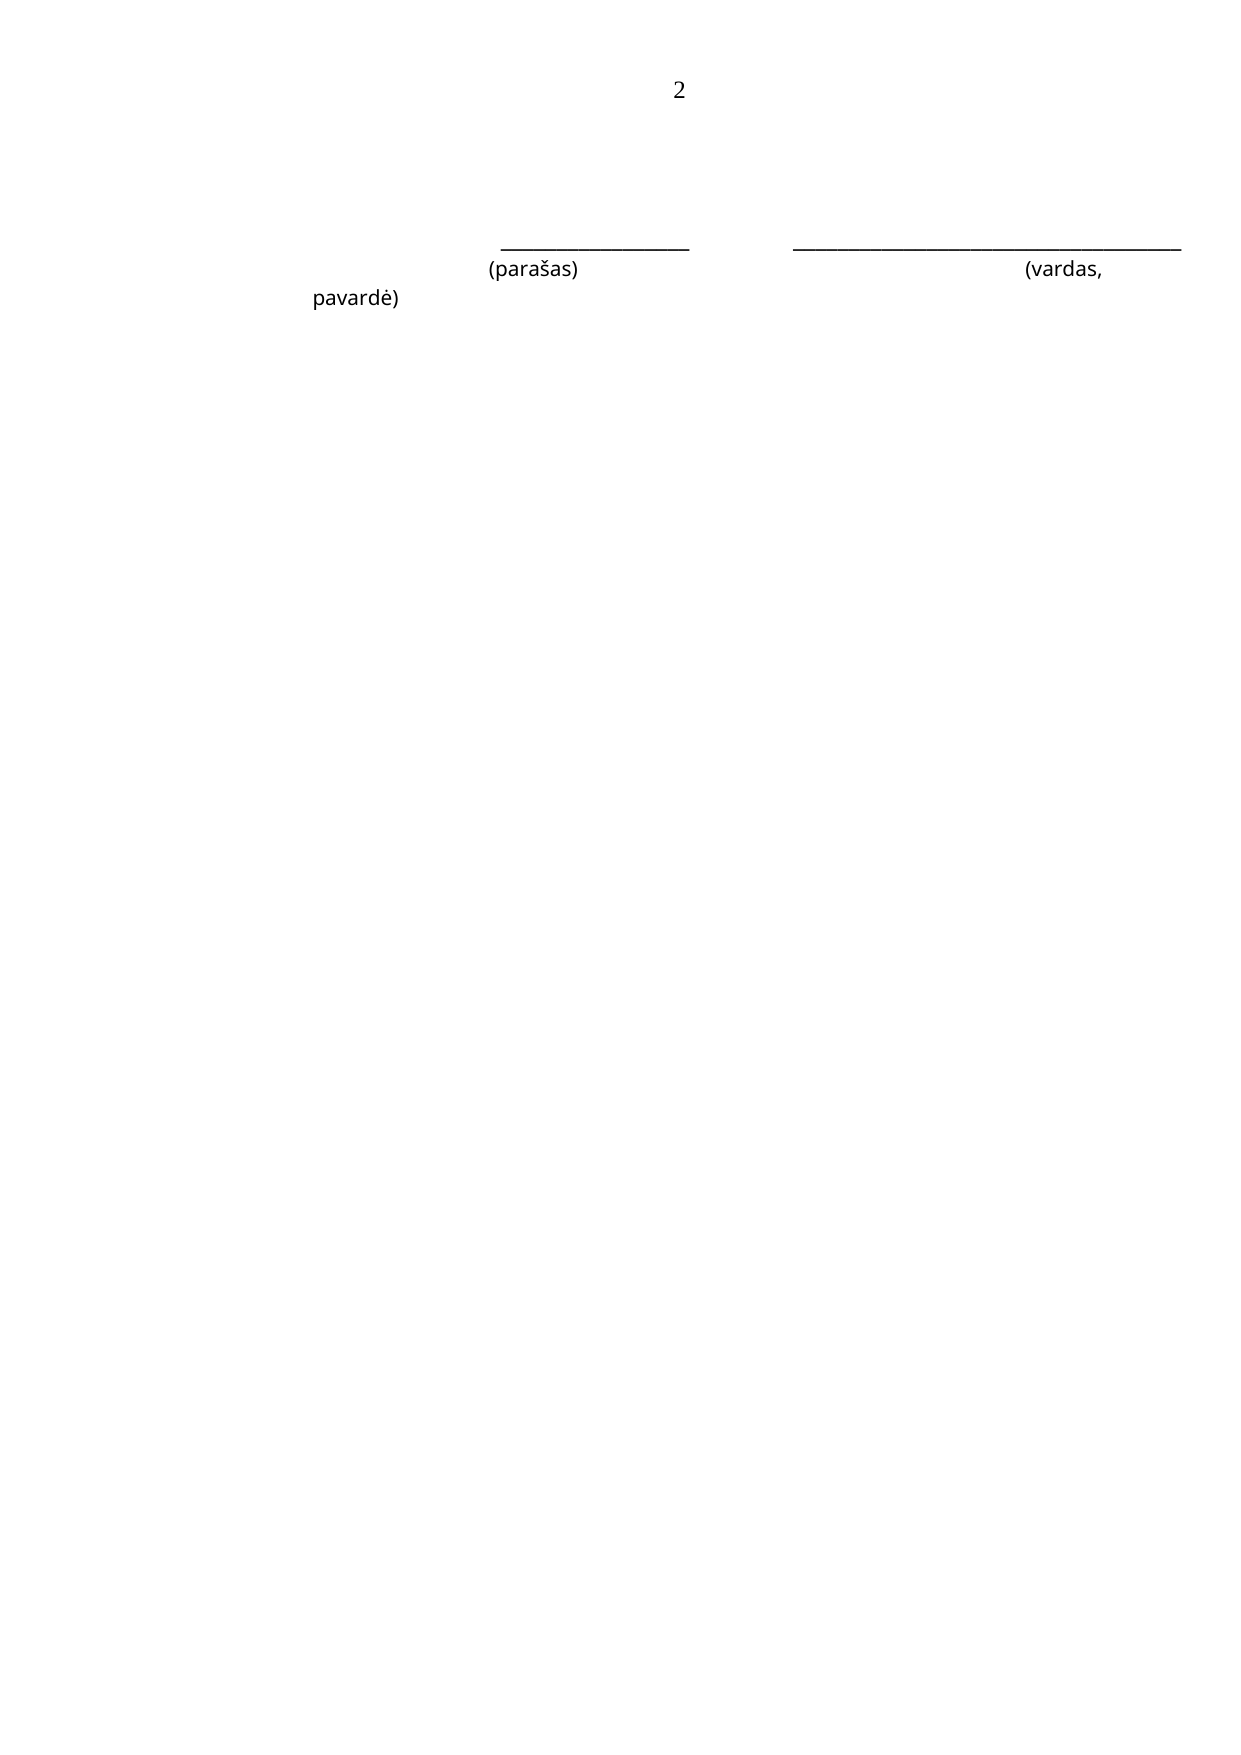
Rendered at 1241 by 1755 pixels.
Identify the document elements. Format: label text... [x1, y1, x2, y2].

text (parašas) (vardas, pavardė) [312, 254, 1181, 311]
text _________________ ___________________________________ [177, 220, 1181, 254]
